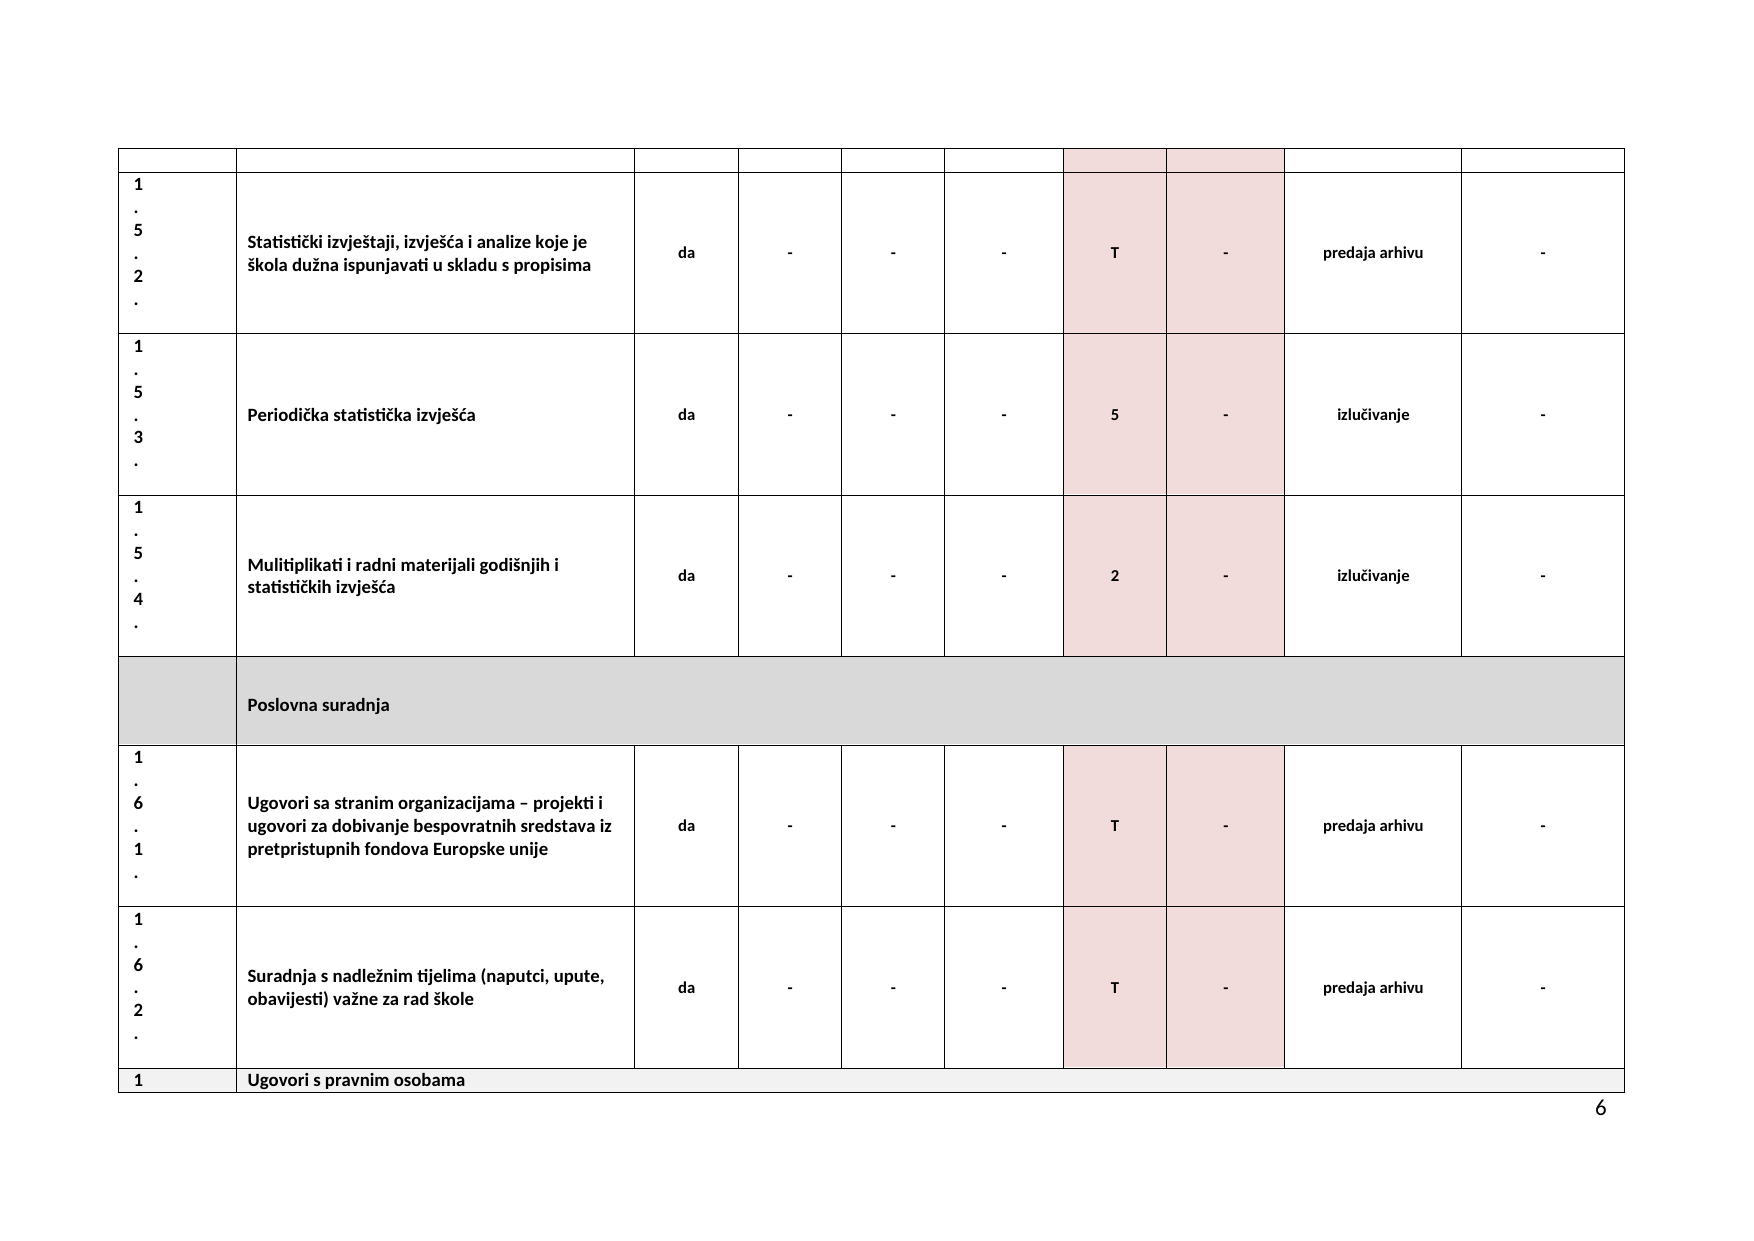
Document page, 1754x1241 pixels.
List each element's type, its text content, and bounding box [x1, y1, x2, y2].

table_cell - [945, 334, 1063, 494]
table_cell - [945, 173, 1063, 333]
table_cell - [842, 746, 944, 906]
table_cell [119, 746, 236, 906]
table_cell predaja arhivu [1285, 173, 1461, 333]
table_cell predaja arhivu [1285, 746, 1461, 906]
table_cell - [1167, 746, 1284, 906]
table_cell [635, 149, 738, 172]
table_cell da [635, 334, 738, 494]
table_cell [237, 149, 634, 172]
table_cell - [945, 907, 1063, 1067]
table_cell - [1462, 334, 1624, 494]
table_cell - [739, 173, 841, 333]
table_cell izlučivanje [1285, 496, 1461, 656]
table_cell - [739, 907, 841, 1067]
table_cell - [739, 496, 841, 656]
table_cell Poslovna suradnja [237, 657, 1624, 744]
table_cell - [739, 746, 841, 906]
table_cell Periodička statistička izvješća [237, 334, 634, 494]
table_cell - [945, 149, 1063, 172]
table_cell - [1167, 334, 1284, 494]
table_cell da [635, 173, 738, 333]
table_cell - [739, 149, 841, 172]
table_cell [119, 334, 236, 494]
table_cell [1285, 149, 1461, 172]
table_cell - [945, 496, 1063, 656]
table_cell - [1462, 746, 1624, 906]
table_cell T [1064, 746, 1166, 906]
table_cell Mulitiplikati i radni materijali godišnjih i statističkih izvješća [237, 496, 634, 656]
table_cell da [635, 496, 738, 656]
table_cell - [945, 746, 1063, 906]
table_cell - [842, 173, 944, 333]
table_cell - [842, 334, 944, 494]
table_cell 2 [1064, 496, 1166, 656]
table_cell da [635, 907, 738, 1067]
table_cell - [1462, 496, 1624, 656]
table_cell Ugovori s pravnim osobama [237, 1069, 1624, 1092]
table_cell - [1167, 149, 1284, 172]
table_cell - [842, 907, 944, 1067]
table_cell [119, 173, 236, 333]
table_cell - [1462, 149, 1624, 172]
table_cell - [842, 496, 944, 656]
table_cell - [1167, 173, 1284, 333]
table_cell - [1462, 907, 1624, 1067]
table_cell Ugovori sa stranim organizacijama – projekti i ugovori za dobivanje bespovratnih sredstava iz pretpristupnih fondova Europske unije [237, 746, 634, 906]
table_cell izlučivanje [1285, 334, 1461, 494]
table_cell - [1167, 907, 1284, 1067]
table_cell predaja arhivu [1285, 907, 1461, 1067]
table_cell da [635, 746, 738, 906]
table_cell [119, 1069, 236, 1092]
table_cell - [842, 149, 944, 172]
table_cell - [739, 334, 841, 494]
table_cell Suradnja s nadležnim tijelima (naputci, upute, obavijesti) važne za rad škole [237, 907, 634, 1067]
table_cell [119, 657, 236, 744]
table_cell 5 [1064, 334, 1166, 494]
table_cell T [1064, 907, 1166, 1067]
table_cell Statistički izvještaji, izvješća i analize koje je škola dužna ispunjavati u skladu s propisima [237, 173, 634, 333]
table_cell [1064, 149, 1166, 172]
table_cell [119, 496, 236, 656]
table_cell [119, 149, 236, 172]
table_cell - [1462, 173, 1624, 333]
table_cell - [1167, 496, 1284, 656]
table_cell [119, 907, 236, 1067]
table_cell T [1064, 173, 1166, 333]
